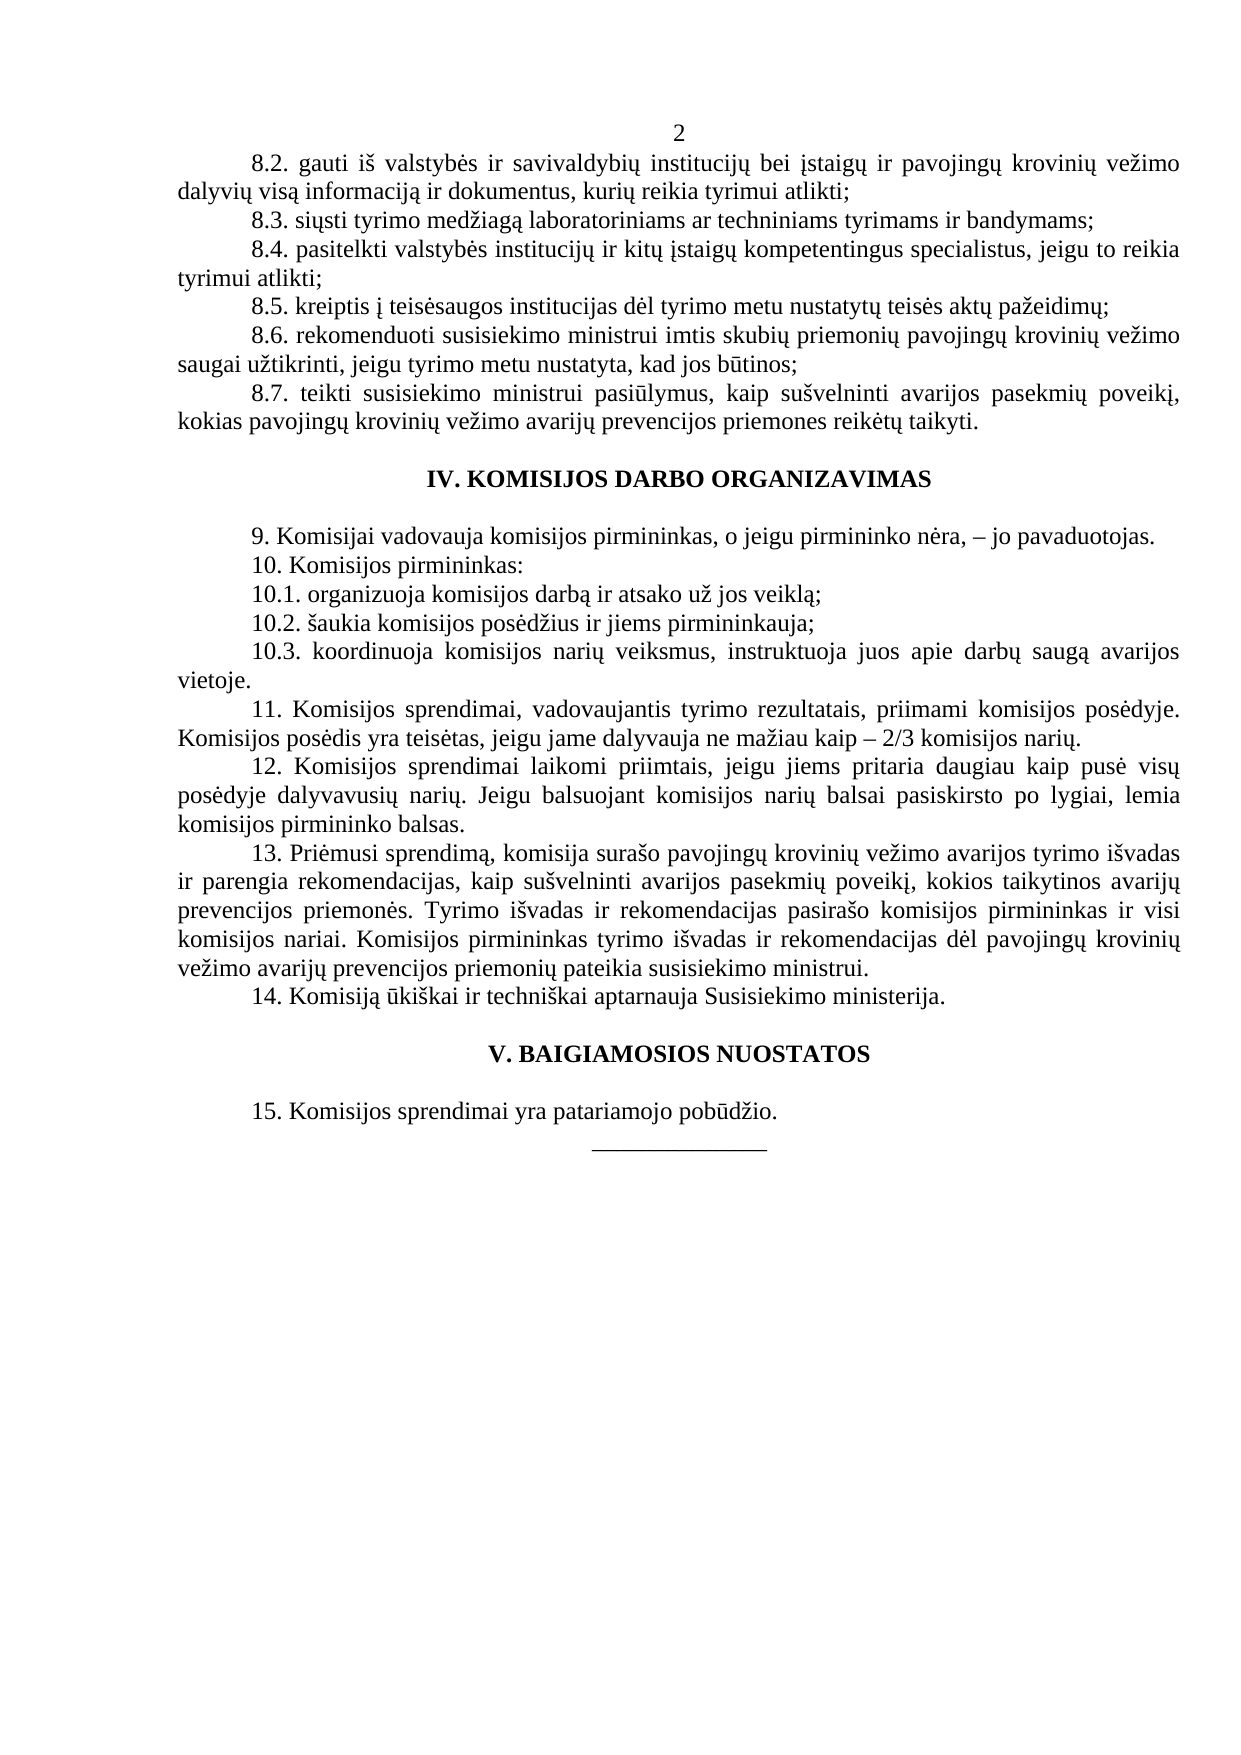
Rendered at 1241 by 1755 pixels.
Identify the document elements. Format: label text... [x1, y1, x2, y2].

text 11. Komisijos sprendimai, vadovaujantis tyrimo rezultatais, priimami komisijos posėdyje. Komisijos posėdis yra teisėtas, jeigu jame dalyvauja ne mažiau kaip – 2/3 komisijos narių. [177, 694, 1181, 751]
text V. BAIGIAMOSIOS NUOSTATOS [177, 1039, 1181, 1068]
text IV. KOMISIJOS DARBO ORGANIZAVIMAS [177, 464, 1181, 493]
text ______________ [177, 1125, 1181, 1154]
text 10. Komisijos pirmininkas: [177, 550, 1181, 579]
text 10.1. organizuoja komisijos darbą ir atsako už jos veiklą; [177, 579, 1181, 608]
text 8.3. siųsti tyrimo medžiagą laboratoriniams ar techniniams tyrimams ir bandymams; [177, 205, 1181, 234]
text 10.3. koordinuoja komisijos narių veiksmus, instruktuoja juos apie darbų saugą avarijos vietoje. [177, 636, 1181, 694]
text 8.5. kreiptis į teisėsaugos institucijas dėl tyrimo metu nustatytų teisės aktų pažeidimų; [177, 291, 1181, 320]
text 14. Komisiją ūkiškai ir techniškai aptarnauja Susisiekimo ministerija. [177, 981, 1181, 1010]
text 9. Komisijai vadovauja komisijos pirmininkas, o jeigu pirmininko nėra, – jo pavaduotojas. [177, 521, 1181, 550]
text 13. Priėmusi sprendimą, komisija surašo pavojingų krovinių vežimo avarijos tyrimo išvadas ir parengia rekomendacijas, kaip sušvelninti avarijos pasekmių poveikį, kokios taikytinos avarijų prevencijos priemonės. Tyrimo išvadas ir rekomendacijas pasirašo komisijos pirmininkas ir visi komisijos nariai. Komisijos pirmininkas tyrimo išvadas ir rekomendacijas dėl pavojingų krovinių vežimo avarijų prevencijos priemonių pateikia susisiekimo ministrui. [177, 838, 1181, 981]
text 8.2. gauti iš valstybės ir savivaldybių institucijų bei įstaigų ir pavojingų krovinių vežimo dalyvių visą informaciją ir dokumentus, kurių reikia tyrimui atlikti; [177, 148, 1181, 205]
text 8.4. pasitelkti valstybės institucijų ir kitų įstaigų kompetentingus specialistus, jeigu to reikia tyrimui atlikti; [177, 234, 1181, 291]
text 12. Komisijos sprendimai laikomi priimtais, jeigu jiems pritaria daugiau kaip pusė visų posėdyje dalyvavusių narių. Jeigu balsuojant komisijos narių balsai pasiskirsto po lygiai, lemia komisijos pirmininko balsas. [177, 751, 1181, 838]
text 8.6. rekomenduoti susisiekimo ministrui imtis skubių priemonių pavojingų krovinių vežimo saugai užtikrinti, jeigu tyrimo metu nustatyta, kad jos būtinos; [177, 320, 1181, 378]
text 15. Komisijos sprendimai yra patariamojo pobūdžio. [177, 1096, 1181, 1125]
text 10.2. šaukia komisijos posėdžius ir jiems pirmininkauja; [177, 608, 1181, 636]
text 8.7. teikti susisiekimo ministrui pasiūlymus, kaip sušvelninti avarijos pasekmių poveikį, kokias pavojingų krovinių vežimo avarijų prevencijos priemones reikėtų taikyti. [177, 378, 1181, 435]
